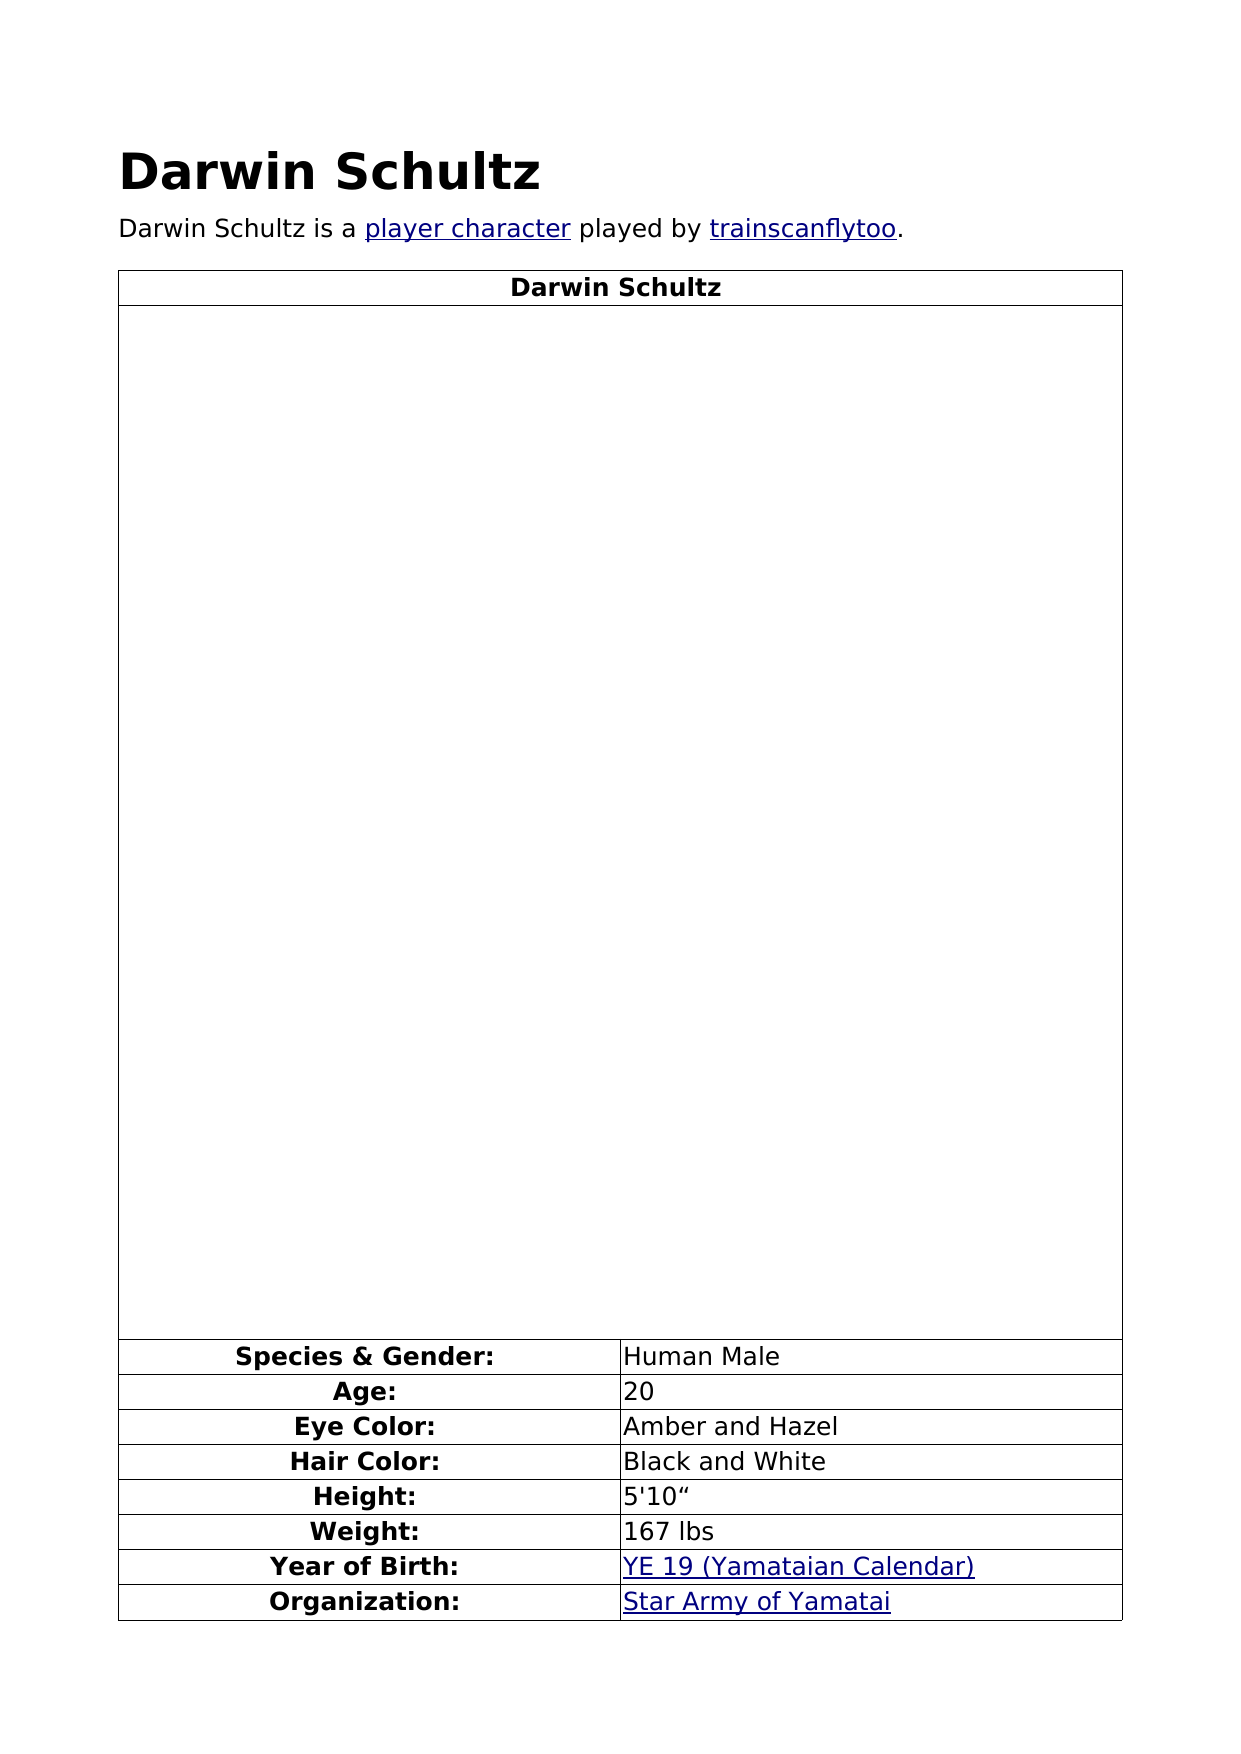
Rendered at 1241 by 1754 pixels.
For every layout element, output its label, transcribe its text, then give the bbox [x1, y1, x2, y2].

table_cell Star Army of Yamatai [621, 1585, 1122, 1619]
table_cell 20 [621, 1375, 1122, 1409]
text Darwin Schultz is a player character played by trainscanflytoo. [118, 214, 1122, 243]
table_cell [119, 306, 1122, 1339]
table_cell Year of Birth: [119, 1550, 620, 1584]
table_cell Age: [119, 1375, 620, 1409]
table_cell Weight: [119, 1515, 620, 1549]
subtitle Darwin Schultz [118, 143, 1122, 201]
table_cell Eye Color: [119, 1410, 620, 1444]
table_cell Species & Gender: [119, 1340, 620, 1374]
table_cell Height: [119, 1480, 620, 1514]
table_header Darwin Schultz [119, 271, 1122, 305]
table_cell YE 19 (Yamataian Calendar) [621, 1550, 1122, 1584]
table_cell Human Male [621, 1340, 1122, 1374]
table_cell Organization: [119, 1585, 620, 1619]
table_cell Amber and Hazel [621, 1410, 1122, 1444]
table_cell Black and White [621, 1445, 1122, 1479]
table_cell 167 lbs [621, 1515, 1122, 1549]
table_cell 5'10“ [621, 1480, 1122, 1514]
table_cell Hair Color: [119, 1445, 620, 1479]
